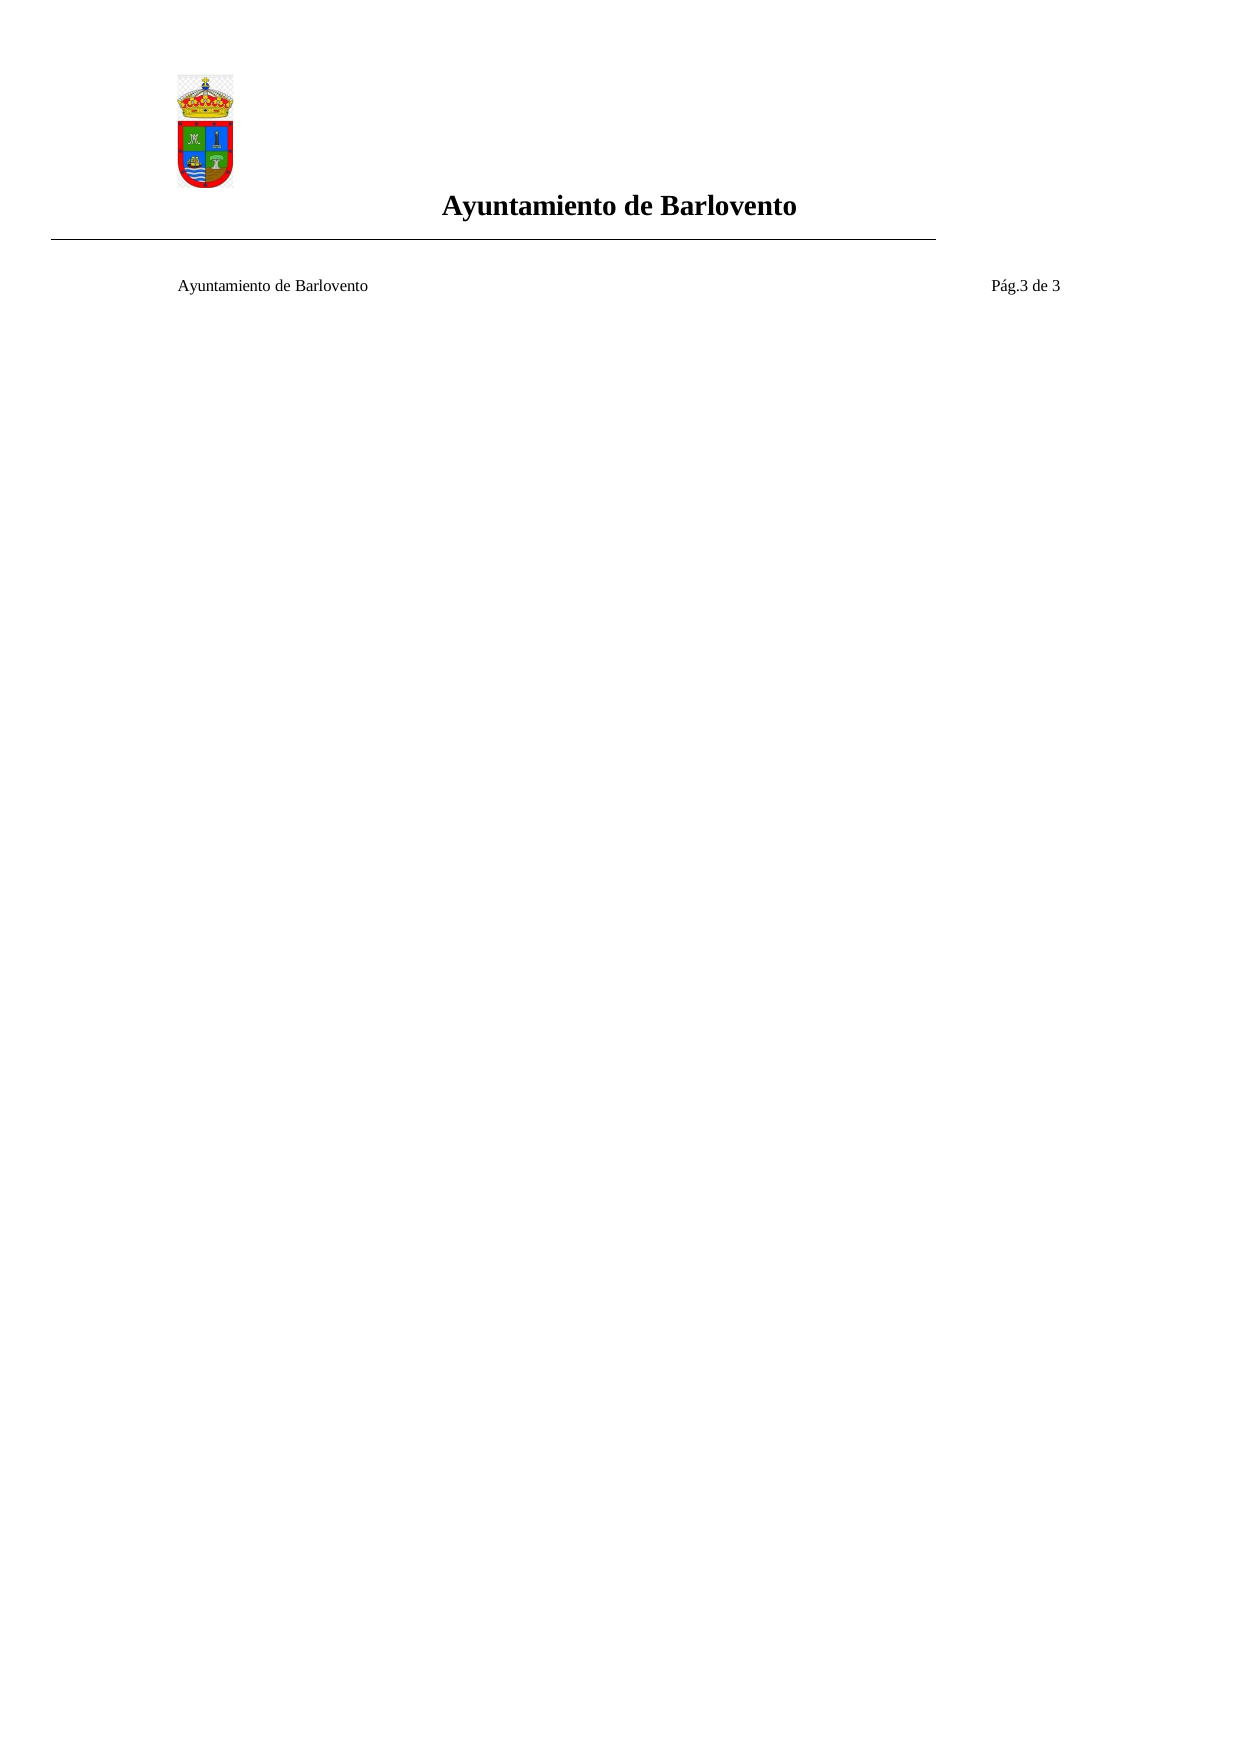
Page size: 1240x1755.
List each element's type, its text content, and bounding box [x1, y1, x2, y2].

text Ayuntamiento de Barlovento Pág.3 de 3 [177, 275, 1196, 294]
